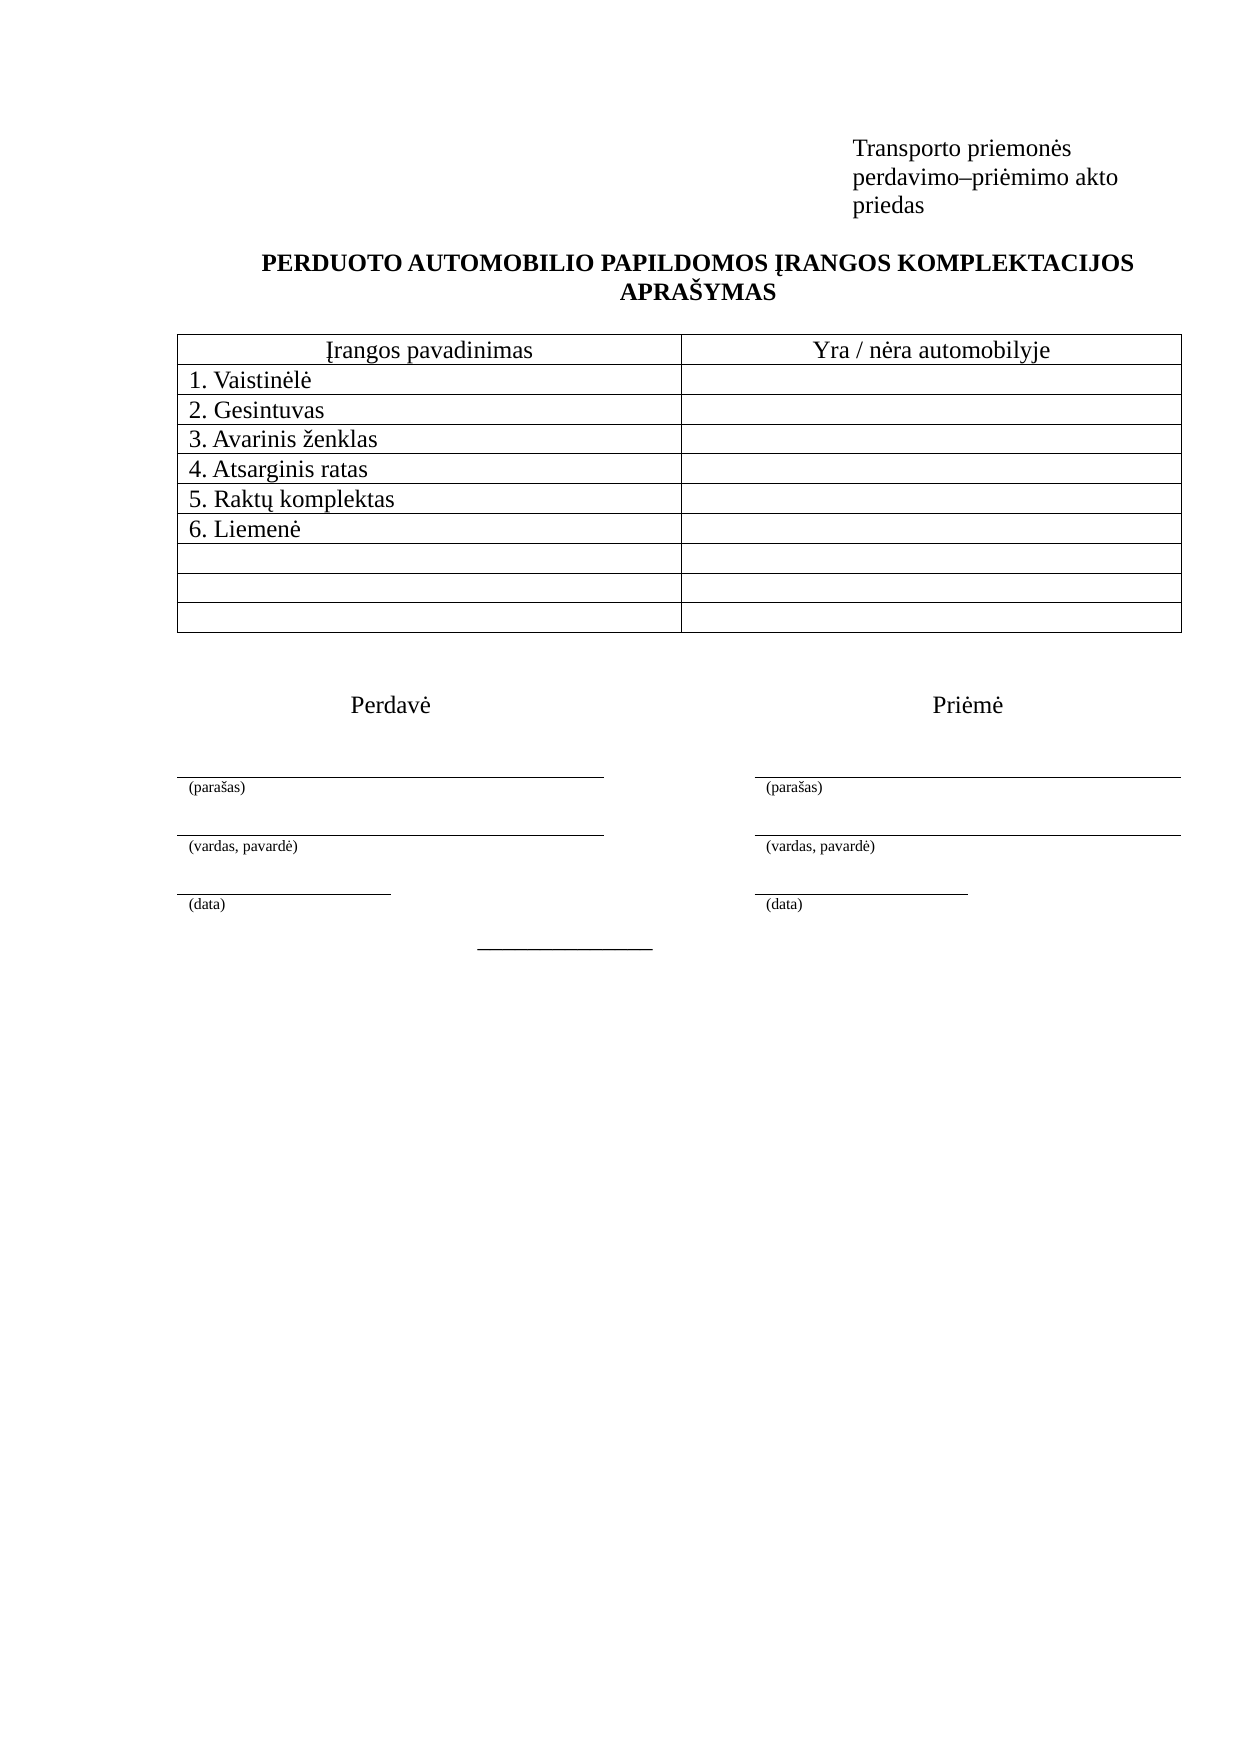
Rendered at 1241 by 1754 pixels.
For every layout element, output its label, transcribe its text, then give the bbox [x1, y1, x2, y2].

table_cell (vardas, pavardė) [177, 836, 604, 865]
table_cell (parašas) [755, 778, 1181, 807]
table_cell (vardas, pavardė) [755, 836, 1181, 865]
table_cell [604, 719, 681, 748]
table_cell (data) [177, 895, 391, 924]
table_cell [604, 835, 681, 865]
table_cell [391, 894, 604, 924]
table_cell 6. Liemenė [178, 514, 681, 543]
table_cell [177, 719, 604, 748]
table_cell [682, 425, 1181, 453]
table_cell [177, 865, 391, 894]
table_cell [681, 691, 754, 719]
table_cell Perdavė [177, 691, 604, 719]
text ______________ [177, 924, 1181, 952]
table_cell (data) [755, 895, 968, 924]
table_cell [178, 544, 681, 572]
table_cell [604, 894, 681, 924]
table_header Yra / nėra automobilyje [682, 335, 1181, 364]
table_cell [604, 748, 681, 777]
table_cell [681, 633, 754, 691]
table_cell [682, 454, 1181, 483]
table_cell [177, 633, 604, 691]
table_cell [682, 603, 1181, 632]
table_cell [681, 807, 754, 835]
table_cell (parašas) [177, 778, 604, 807]
table_cell [682, 544, 1181, 572]
table_cell [178, 603, 681, 632]
table_cell 5. Raktų komplektas [178, 484, 681, 513]
table_cell [604, 633, 681, 691]
table_cell [681, 719, 754, 748]
table_cell [681, 865, 754, 894]
table_cell [604, 807, 681, 835]
text priedas [852, 190, 1181, 219]
table_cell [391, 865, 604, 894]
table_cell 1. Vaistinėlė [178, 365, 681, 394]
table_cell [755, 807, 1181, 835]
table_cell [755, 633, 1181, 691]
table_cell [968, 865, 1181, 894]
table_cell [681, 894, 754, 924]
table_cell 2. Gesintuvas [178, 395, 681, 423]
table_cell [968, 894, 1181, 924]
table_cell [755, 748, 1181, 777]
table_cell 4. Atsarginis ratas [178, 454, 681, 483]
table_cell [682, 395, 1181, 423]
table_cell [681, 835, 754, 865]
table_cell [604, 777, 681, 807]
table_cell [604, 691, 681, 719]
table_cell [178, 574, 681, 602]
table_cell [682, 484, 1181, 513]
table_cell 3. Avarinis ženklas [178, 425, 681, 453]
table_cell [177, 748, 604, 777]
table_header Įrangos pavadinimas [178, 335, 681, 364]
table_cell [682, 365, 1181, 394]
text perdavimo–priėmimo akto [852, 162, 1181, 190]
table_cell [755, 719, 1181, 748]
table_cell [681, 748, 754, 777]
text PERDUOTO AUTOMOBILIO PAPILDOMOS ĮRANGOS KOMPLEKTACIJOS APRAŠYMAS [215, 248, 1181, 305]
table_cell [177, 807, 604, 835]
table_cell Priėmė [755, 691, 1181, 719]
table_cell [604, 865, 681, 894]
text Transporto priemonės [852, 133, 1181, 162]
table_cell [682, 514, 1181, 543]
table_cell [681, 777, 754, 807]
table_cell [755, 865, 968, 894]
table_cell [682, 574, 1181, 602]
